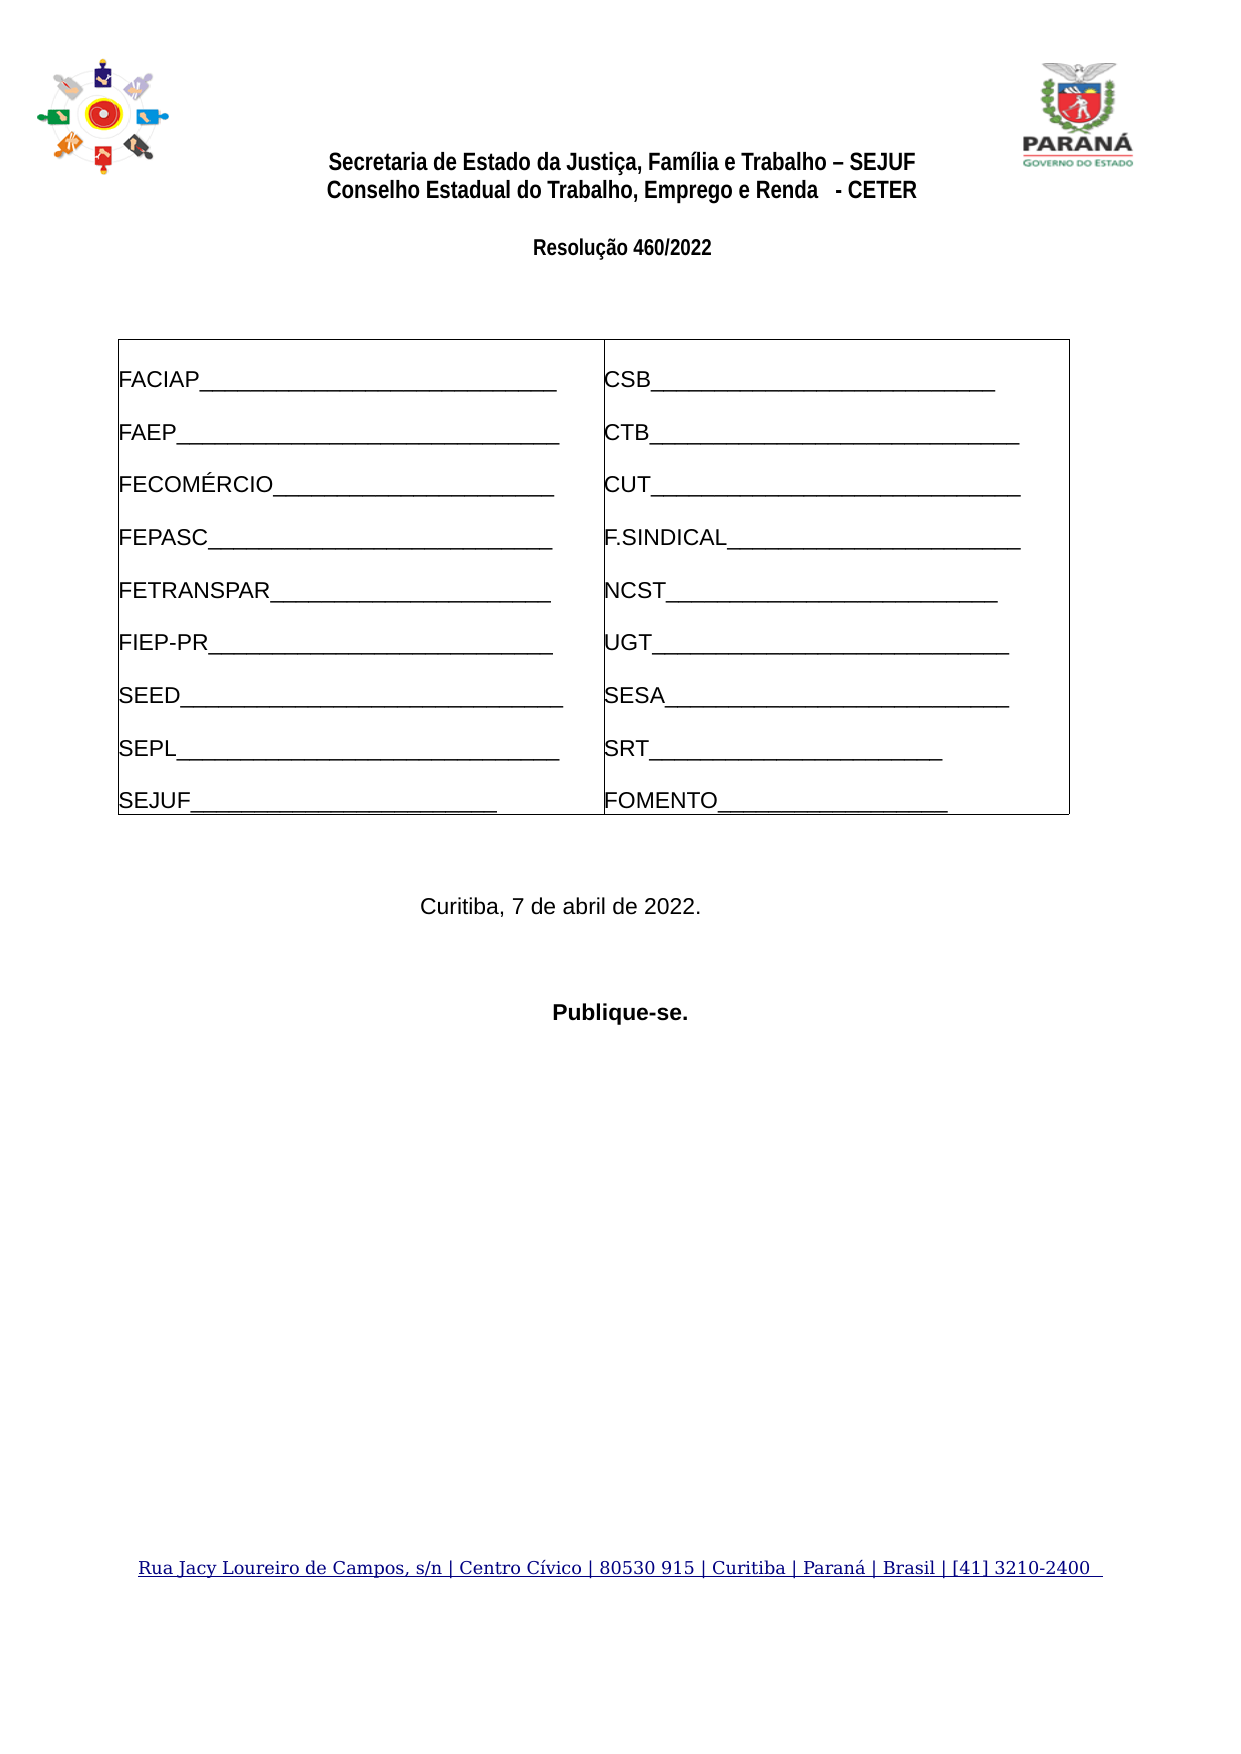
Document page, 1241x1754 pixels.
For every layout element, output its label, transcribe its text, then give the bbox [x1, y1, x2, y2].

text Resolução 460/2022 [118, 234, 1126, 260]
text Publique-se. [118, 998, 1122, 1025]
table_header CSB___________________________ CTB_____________________________ CUT_____________________________ F.SINDICAL_______________________ NCST__________________________ UGT____________________________ SESA___________________________ SRT_______________________ FOMENTO__________________ [605, 340, 1069, 814]
text Curitiba, 7 de abril de 2022. [118, 893, 1122, 919]
picture [1021, 61, 1141, 179]
table_header FACIAP____________________________ FAEP______________________________ FECOMÉRCIO______________________ FEPASC___________________________ FETRANSPAR______________________ FIEP-PR___________________________ SEED______________________________ SEPL______________________________ SEJUF________________________ [119, 340, 604, 814]
picture [35, 58, 171, 175]
